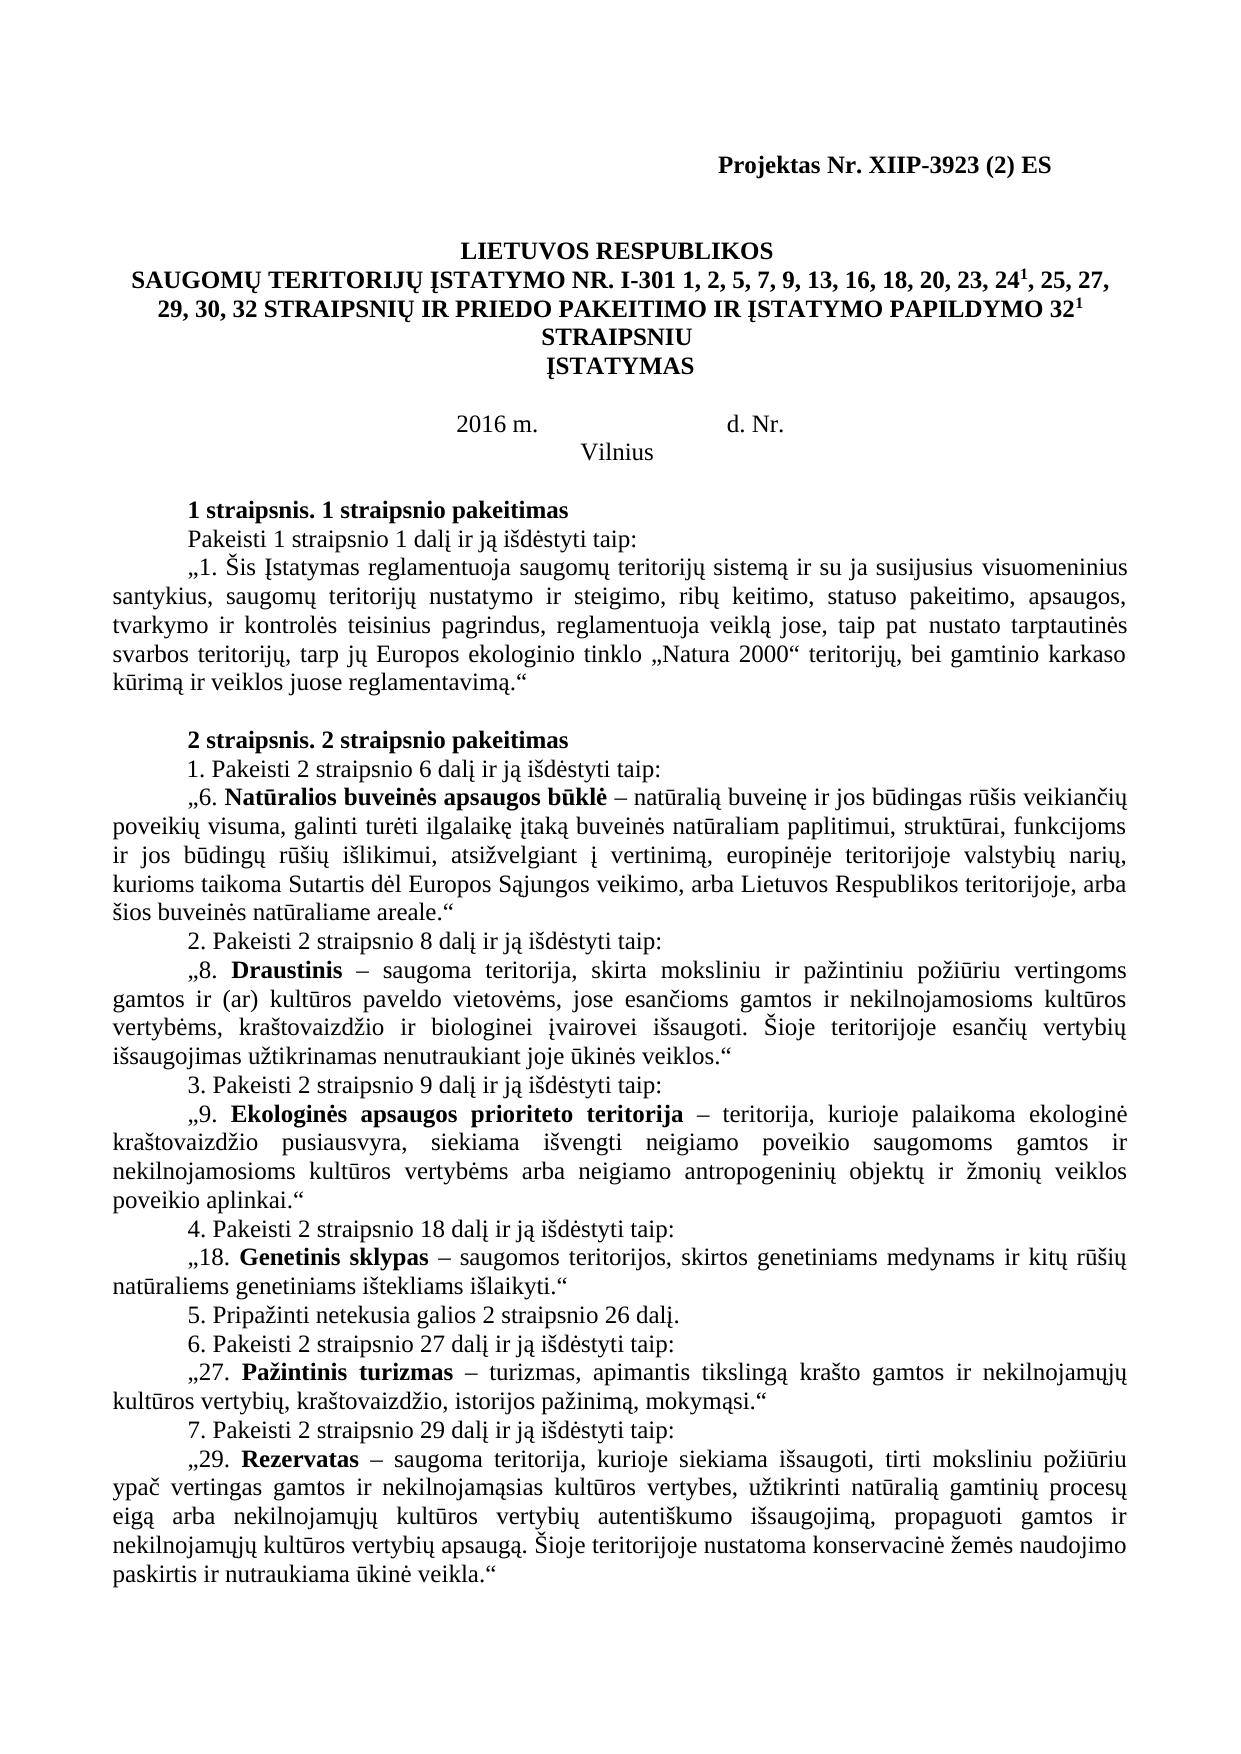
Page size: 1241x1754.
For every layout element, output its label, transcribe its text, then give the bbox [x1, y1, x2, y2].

text Pakeisti 1 straipsnio 1 dalį ir ją išdėstyti taip: [112, 524, 1128, 552]
text 1. Pakeisti 2 straipsnio 6 dalį ir ją išdėstyti taip: [112, 754, 1128, 782]
text „1. Šis Įstatymas reglamentuoja saugomų teritorijų sistemą ir su ja susijusius visuomeninius santykius, saugomų teritorijų nustatymo ir steigimo, ribų keitimo, statuso pakeitimo, apsaugos, tvarkymo ir kontrolės teisinius pagrindus, reglamentuoja veiklą jose, taip pat nustato tarptautinės svarbos teritorijų, tarp jų Europos ekologinio tinklo „Natura 2000“ teritorijų, bei gamtinio karkaso kūrimą ir veiklos juose reglamentavimą.“ [112, 552, 1128, 696]
text LIETUVOS RESPUBLIKOS [112, 236, 1128, 265]
text 3. Pakeisti 2 straipsnio 9 dalį ir ją išdėstyti taip: [112, 1070, 1128, 1099]
text „8. Draustinis – saugoma teritorija, skirta moksliniu ir pažintiniu požiūriu vertingoms gamtos ir (ar) kultūros paveldo vietovėms, jose esančioms gamtos ir nekilnojamosioms kultūros vertybėms, kraštovaizdžio ir biologinei įvairovei išsaugoti. Šioje teritorijoje esančių vertybių išsaugojimas užtikrinamas nenutraukiant joje ūkinės veiklos.“ [112, 955, 1128, 1070]
text Projektas Nr. XIIP-3923 (2) ES [718, 150, 1128, 179]
text 2016 m. d. Nr. [112, 409, 1128, 437]
text 2. Pakeisti 2 straipsnio 8 dalį ir ją išdėstyti taip: [112, 926, 1128, 955]
text 2 straipsnis. 2 straipsnio pakeitimas [187, 725, 1128, 754]
text ĮSTATYMAS [112, 351, 1128, 380]
text Vilnius [112, 437, 1128, 466]
text 1 straipsnis. 1 straipsnio pakeitimas [187, 495, 1128, 524]
text „9. Ekologinės apsaugos prioriteto teritorija – teritorija, kurioje palaikoma ekologinė kraštovaizdžio pusiausvyra, siekiama išvengti neigiamo poveikio saugomoms gamtos ir nekilnojamosioms kultūros vertybėms arba neigiamo antropogeninių objektų ir žmonių veiklos poveikio aplinkai.“ [112, 1099, 1128, 1214]
text „27. Pažintinis turizmas – turizmas, apimantis tikslingą krašto gamtos ir nekilnojamųjų kultūros vertybių, kraštovaizdžio, istorijos pažinimą, mokymąsi.“ [112, 1357, 1128, 1415]
text 4. Pakeisti 2 straipsnio 18 dalį ir ją išdėstyti taip: [112, 1214, 1128, 1242]
text 6. Pakeisti 2 straipsnio 27 dalį ir ją išdėstyti taip: [112, 1329, 1128, 1357]
text SAUGOMŲ TERITORIJŲ ĮSTATYMO NR. I-301 1, 2, 5, 7, 9, 13, 16, 18, 20, 23, 241, 25, 27, 29, 30, 32 STRAIPSNIŲ IR PRIEDO PAKEITIMO IR ĮSTATYMO PAPILDYMO 321 STRAIPSNIU [112, 265, 1128, 351]
text 5. Pripažinti netekusia galios 2 straipsnio 26 dalį. [112, 1300, 1128, 1329]
text „18. Genetinis sklypas – saugomos teritorijos, skirtos genetiniams medynams ir kitų rūšių natūraliems genetiniams ištekliams išlaikyti.“ [112, 1242, 1128, 1300]
text „29. Rezervatas – saugoma teritorija, kurioje siekiama išsaugoti, tirti moksliniu požiūriu ypač vertingas gamtos ir nekilnojamąsias kultūros vertybes, užtikrinti natūralią gamtinių procesų eigą arba nekilnojamųjų kultūros vertybių autentiškumo išsaugojimą, propaguoti gamtos ir nekilnojamųjų kultūros vertybių apsaugą. Šioje teritorijoje nustatoma konservacinė žemės naudojimo paskirtis ir nutraukiama ūkinė veikla.“ [112, 1444, 1128, 1587]
text 7. Pakeisti 2 straipsnio 29 dalį ir ją išdėstyti taip: [112, 1415, 1128, 1444]
text „6. Natūralios buveinės apsaugos būklė – natūralią buveinę ir jos būdingas rūšis veikiančių poveikių visuma, galinti turėti ilgalaikę įtaką buveinės natūraliam paplitimui, struktūrai, funkcijoms ir jos būdingų rūšių išlikimui, atsižvelgiant į vertinimą, europinėje teritorijoje valstybių narių, kurioms taikoma Sutartis dėl Europos Sąjungos veikimo, arba Lietuvos Respublikos teritorijoje, arba šios buveinės natūraliame areale.“ [112, 782, 1128, 926]
